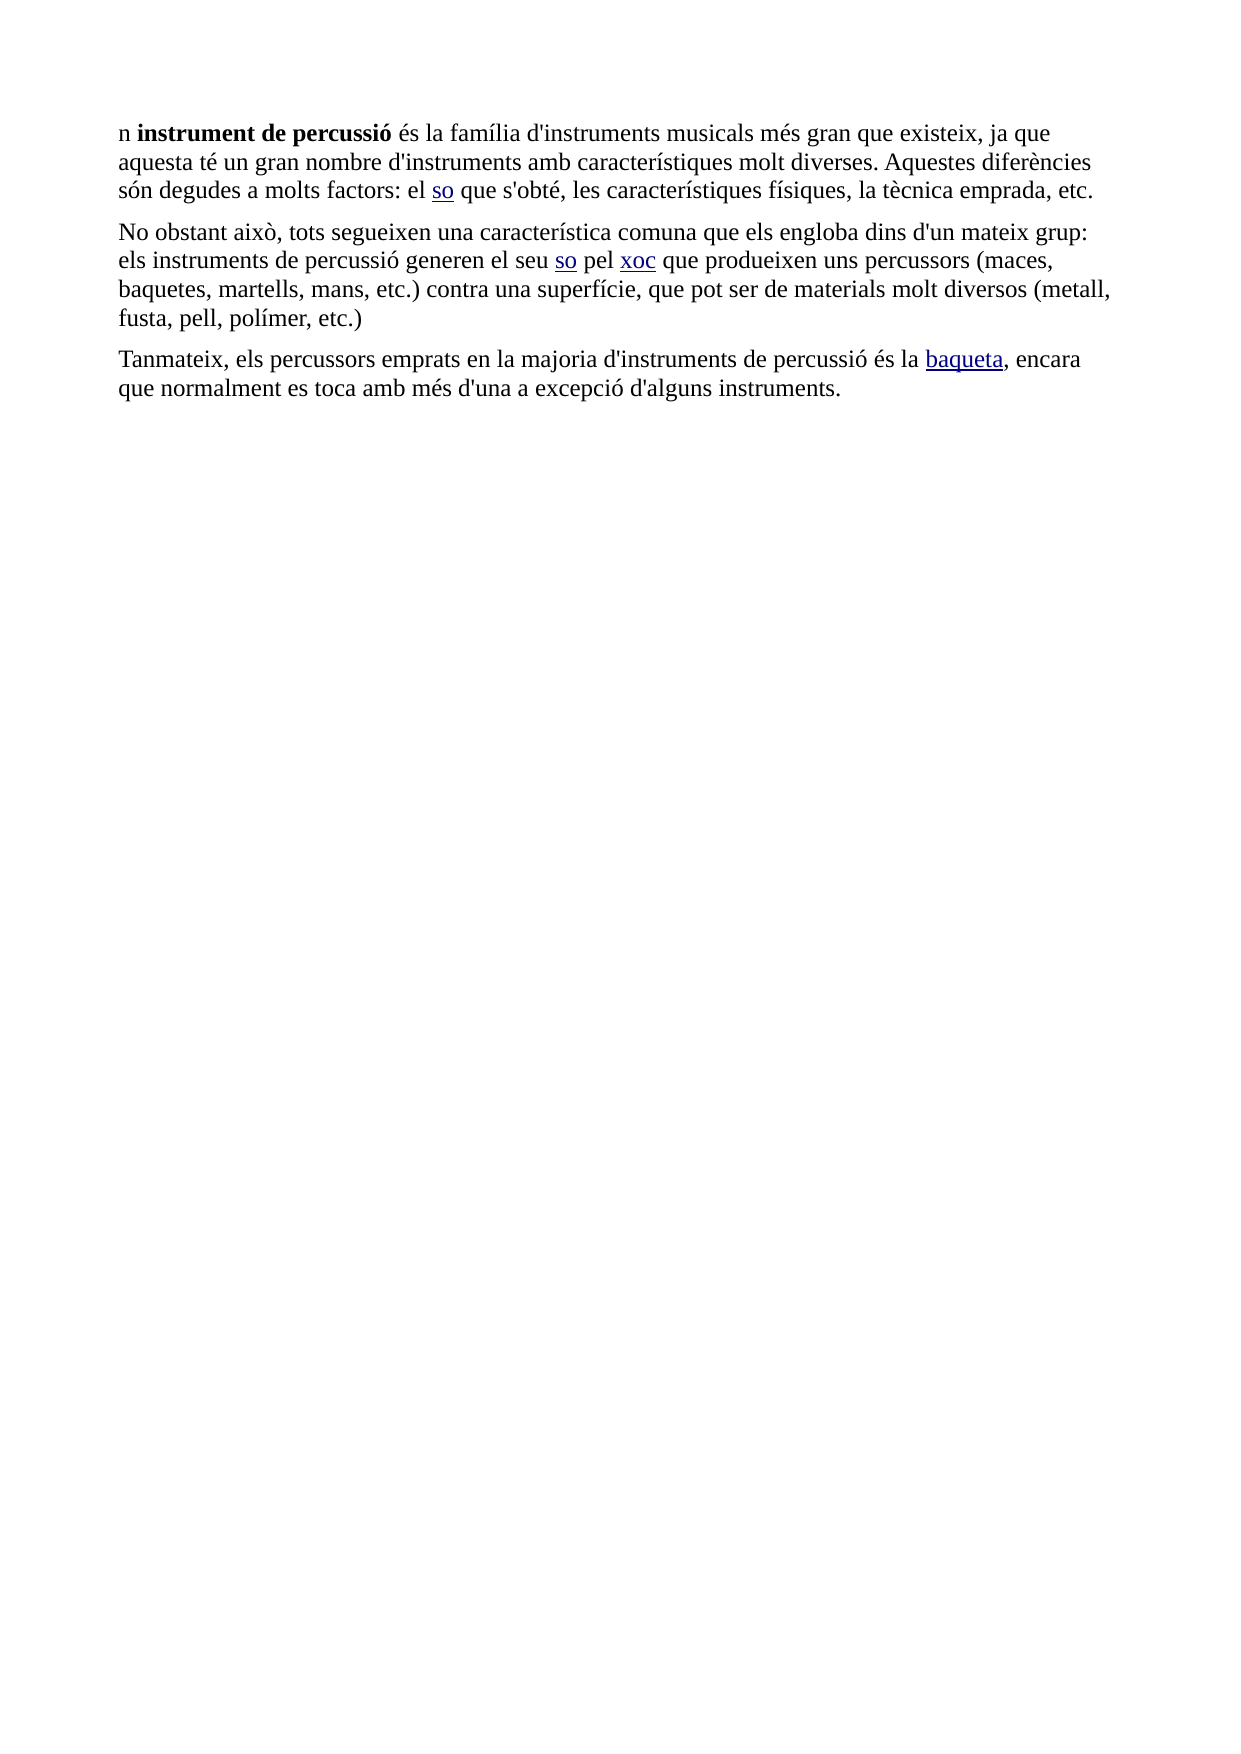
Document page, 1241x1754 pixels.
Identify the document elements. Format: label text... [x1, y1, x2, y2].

text Tanmateix, els percussors emprats en la majoria d'instruments de percussió és la baqueta, encara que normalment es toca amb més d'una a excepció d'alguns instruments. [118, 344, 1122, 402]
text No obstant això, tots segueixen una característica comuna que els engloba dins d'un mateix grup: els instruments de percussió generen el seu so pel xoc que produeixen uns percussors (maces, baquetes, martells, mans, etc.) contra una superfície, que pot ser de materials molt diversos (metall, fusta, pell, polímer, etc.) [118, 217, 1122, 332]
text n instrument de percussió és la família d'instruments musicals més gran que existeix, ja que aquesta té un gran nombre d'instruments amb característiques molt diverses. Aquestes diferències són degudes a molts factors: el so que s'obté, les característiques físiques, la tècnica emprada, etc. [118, 118, 1122, 204]
